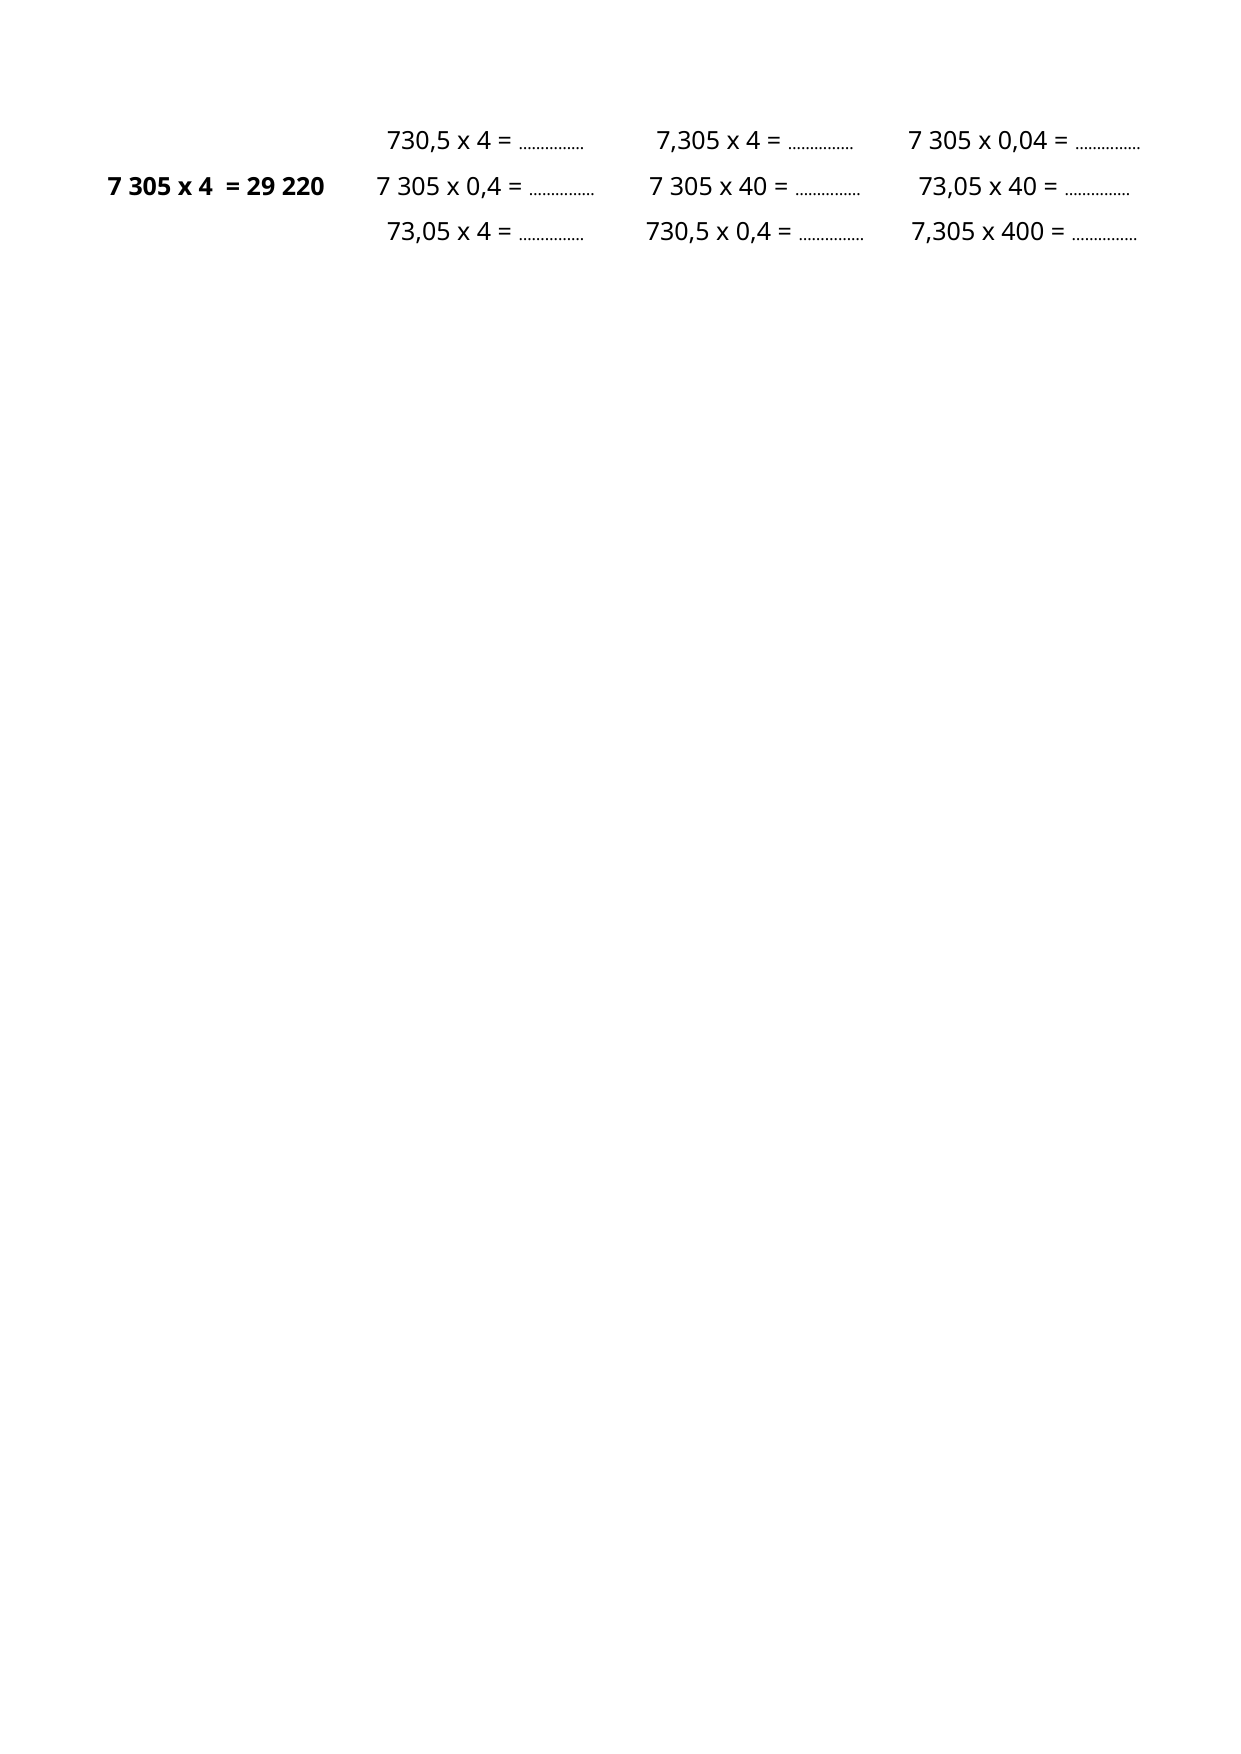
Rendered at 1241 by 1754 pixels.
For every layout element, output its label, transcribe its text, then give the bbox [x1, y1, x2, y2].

table_cell 7,305 x 400 = …………… [890, 214, 1159, 248]
table_cell [620, 202, 889, 213]
table_header 7 305 x 4 = 29 220 [81, 123, 351, 248]
table_cell [890, 157, 1159, 168]
table_header 7,305 x 4 = …………… [620, 123, 889, 157]
table_cell 7 305 x 0,4 = …………… [351, 168, 620, 202]
table_cell [890, 202, 1159, 213]
table_cell 73,05 x 4 = …………… [351, 214, 620, 248]
table_cell 730,5 x 0,4 = …………… [620, 214, 889, 248]
table_header 7 305 x 0,04 = …………… [890, 123, 1159, 157]
table_cell 73,05 x 40 = …………… [890, 168, 1159, 202]
table_cell [351, 157, 620, 168]
table_header 730,5 x 4 = …………… [351, 123, 620, 157]
table_cell [351, 202, 620, 213]
table_cell [620, 157, 889, 168]
table_cell 7 305 x 40 = …………… [620, 168, 889, 202]
